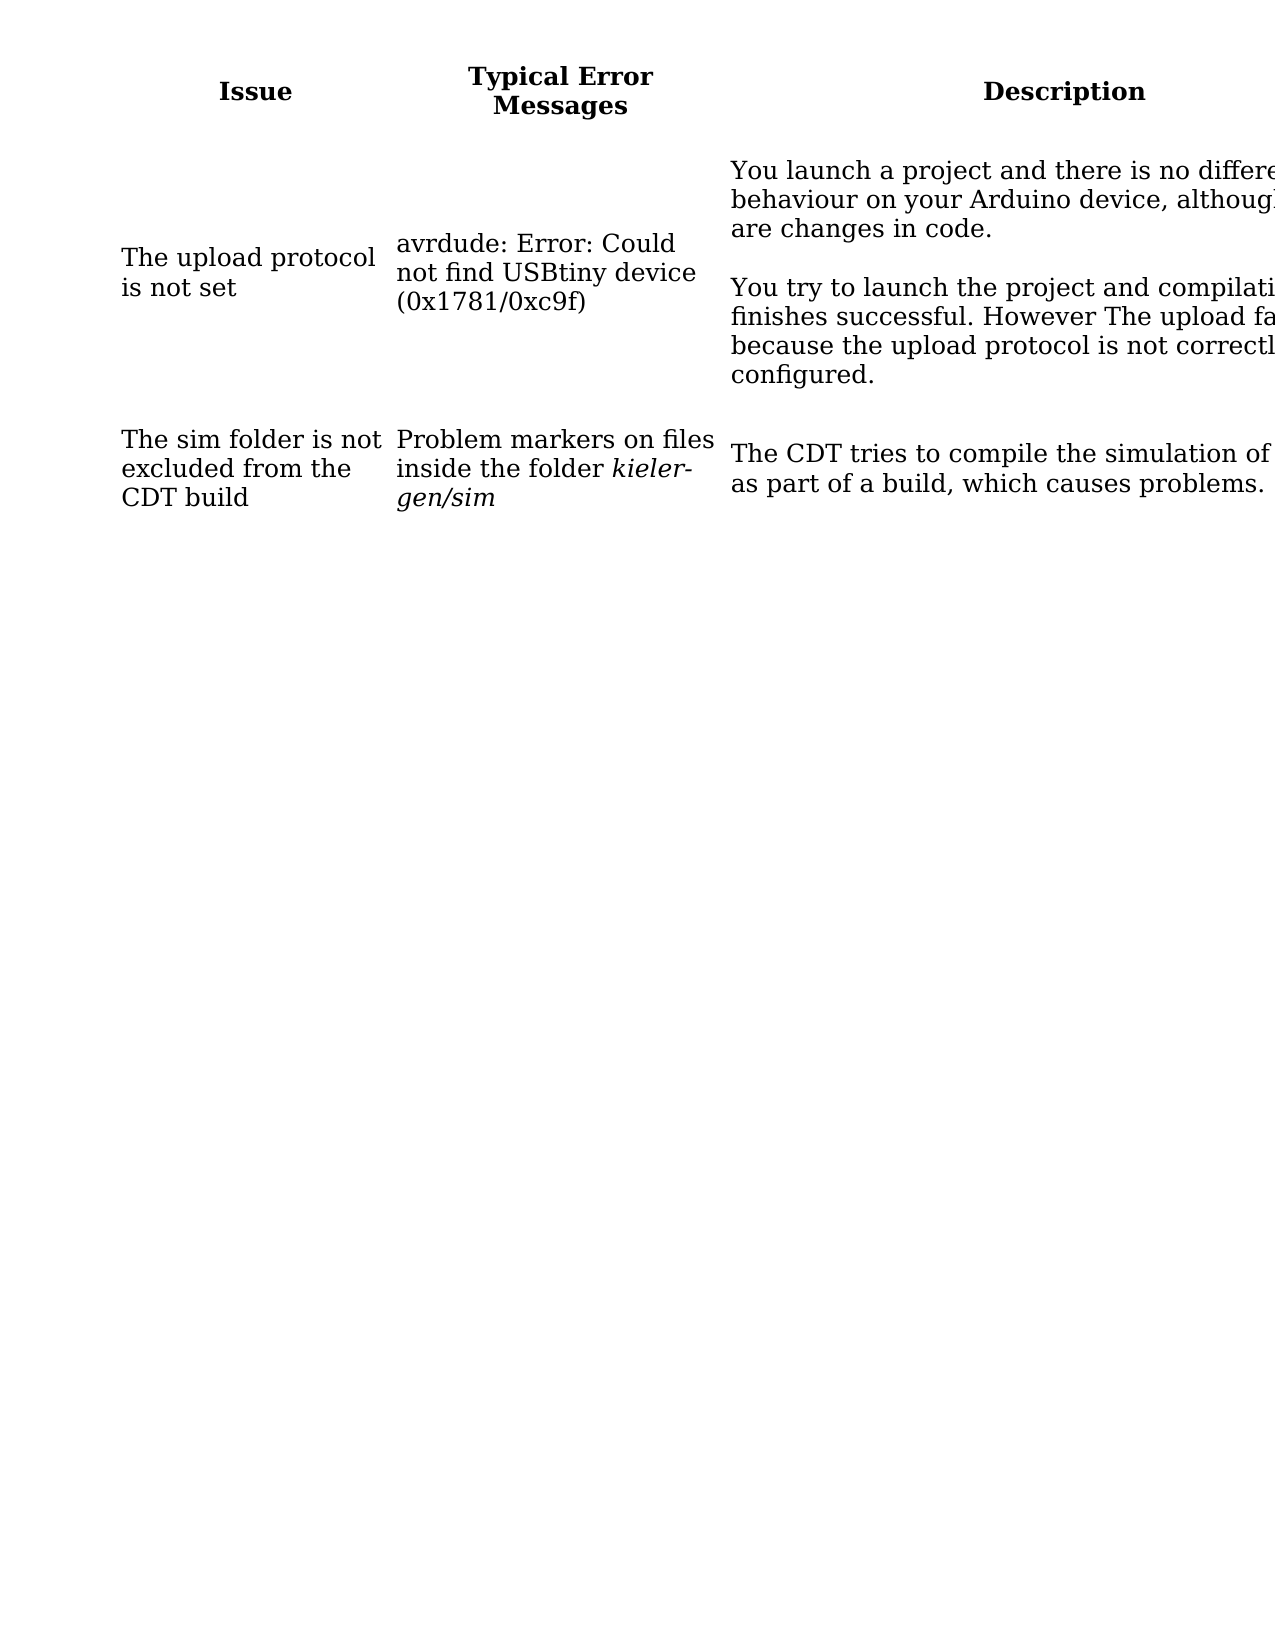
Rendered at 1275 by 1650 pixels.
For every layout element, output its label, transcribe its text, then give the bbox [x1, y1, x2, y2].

table_header Typical Error Messages [393, 59, 728, 153]
table_cell The upload protocol is not set [118, 153, 393, 422]
table_cell avrdude: Error: Could not find USBtiny device (0x1781/0xc9f) [393, 153, 728, 422]
table_cell You launch a project and there is no different behaviour on your Arduino device, although there are changes in code. You try to launch the project and compilation finishes successful. However The upload fails because the upload protocol is not correctly configured. [728, 153, 1275, 422]
table_cell Problem markers on files inside the folder kieler-gen/sim [393, 422, 728, 545]
table_cell The sim folder is not excluded from the CDT build [118, 422, 393, 545]
table_cell The CDT tries to compile the simulation of models as part of a build, which causes problems. [728, 422, 1275, 545]
table_header Issue [118, 59, 393, 153]
table_header Description [728, 59, 1275, 153]
